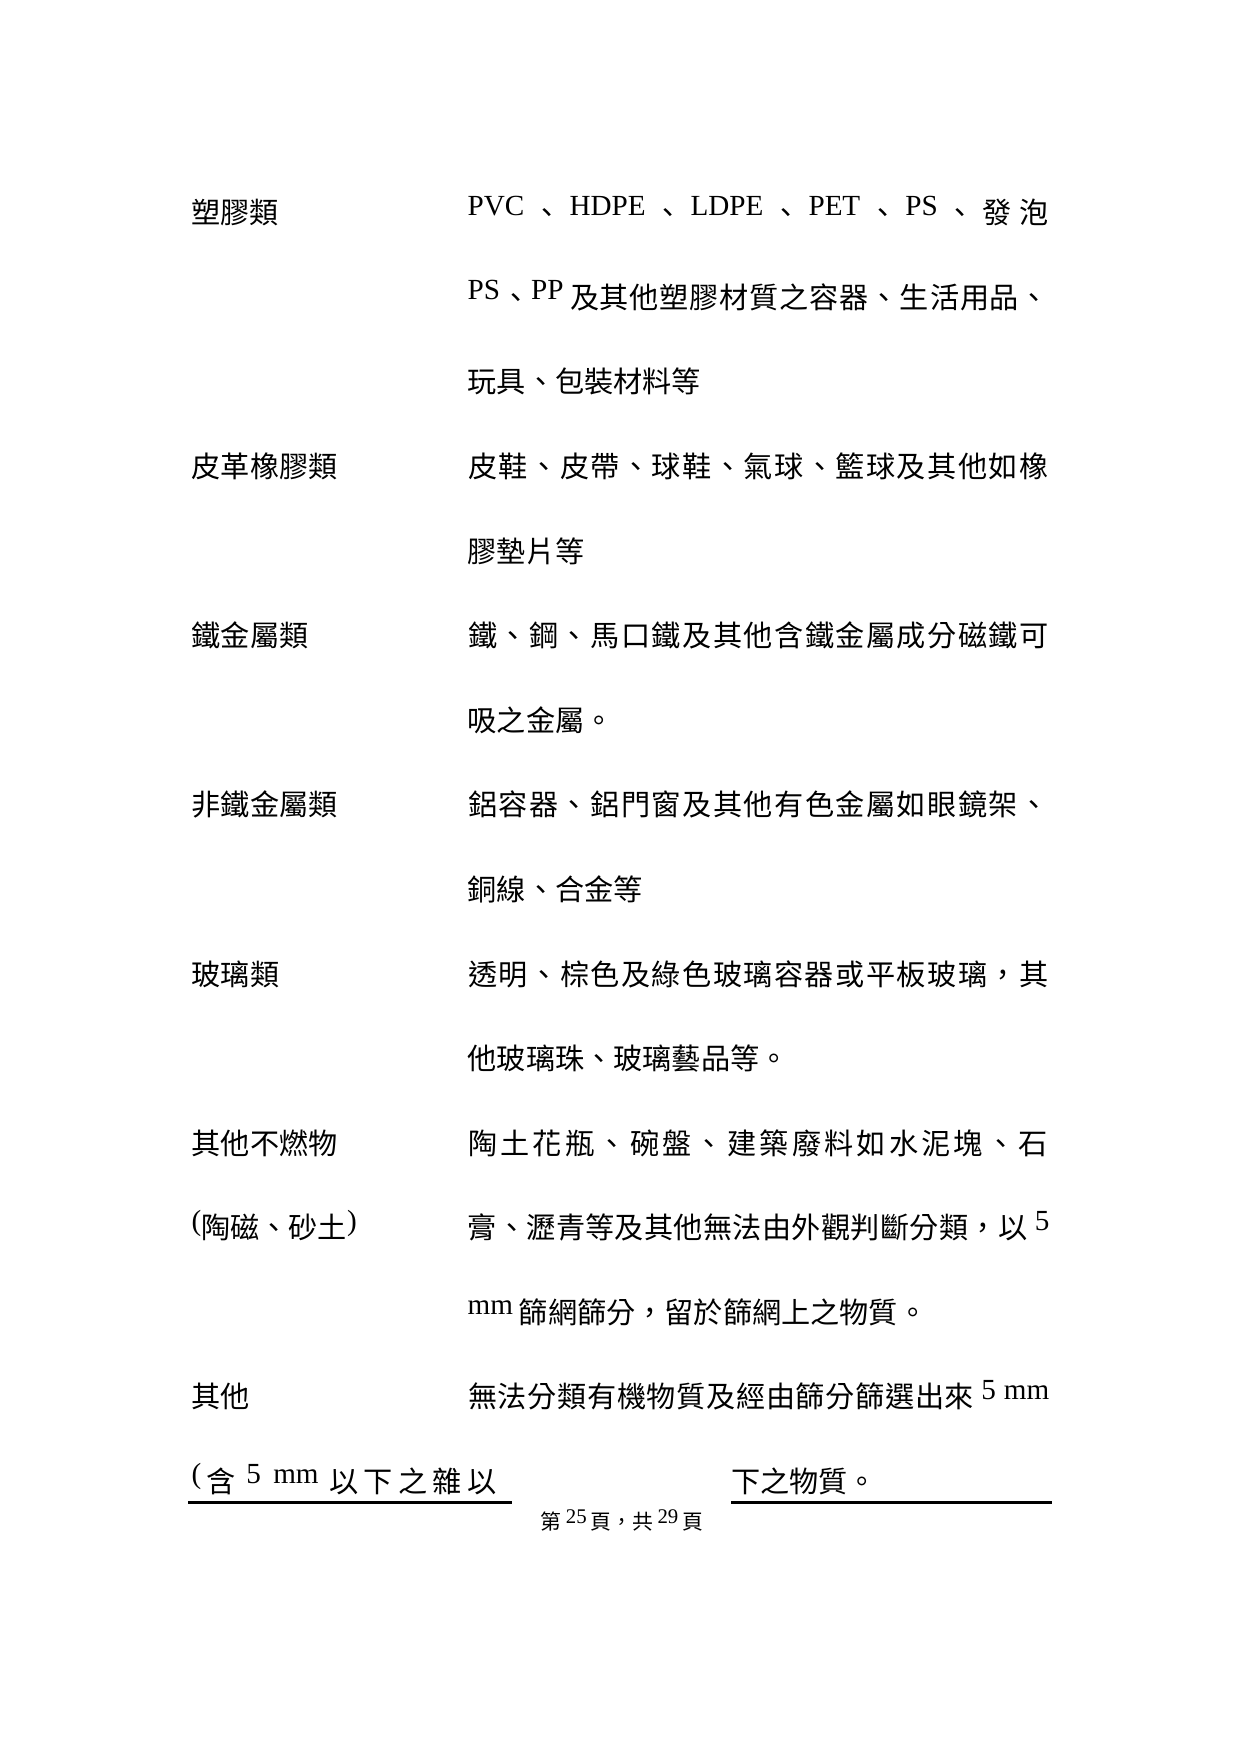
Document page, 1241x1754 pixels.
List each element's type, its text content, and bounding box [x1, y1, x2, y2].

table_cell 皮鞋、皮帶、球鞋、氣球、籃球及其他如橡膠墊片等 [465, 401, 1052, 571]
table_cell 其他 (含5 mm以下之雜 [188, 1332, 464, 1501]
table_cell PVC、HDPE、LDPE、PET、PS、發泡PS、PP及其他塑膠材質之容器、生活用品、玩具、包裝材料等 [465, 148, 1052, 401]
table_cell 塑膠類 [188, 148, 464, 401]
table_cell 鐵、鋼、馬口鐵及其他含鐵金屬成分磁鐵可吸之金屬。 [465, 571, 1052, 740]
table_cell 陶土花瓶、碗盤、建築廢料如水泥塊、石膏、瀝青等及其他無法由外觀判斷分類，以5 mm篩網篩分，留於篩網上之物質。 [465, 1078, 1052, 1332]
table_cell 玻璃類 [188, 909, 464, 1078]
table_cell 鋁容器、鋁門窗及其他有色金屬如眼鏡架、銅線、合金等 [465, 740, 1052, 909]
table_cell 非鐵金屬類 [188, 740, 464, 909]
table_cell 鐵金屬類 [188, 571, 464, 740]
table_cell 透明、棕色及綠色玻璃容器或平板玻璃，其他玻璃珠、玻璃藝品等。 [465, 909, 1052, 1078]
table_cell 其他不燃物 (陶磁、砂土) [188, 1078, 464, 1332]
table_cell 無法分類有機物質及經由篩分篩選出來5 mm以下之物質。 [465, 1332, 1052, 1501]
table_cell 皮革橡膠類 [188, 401, 464, 571]
